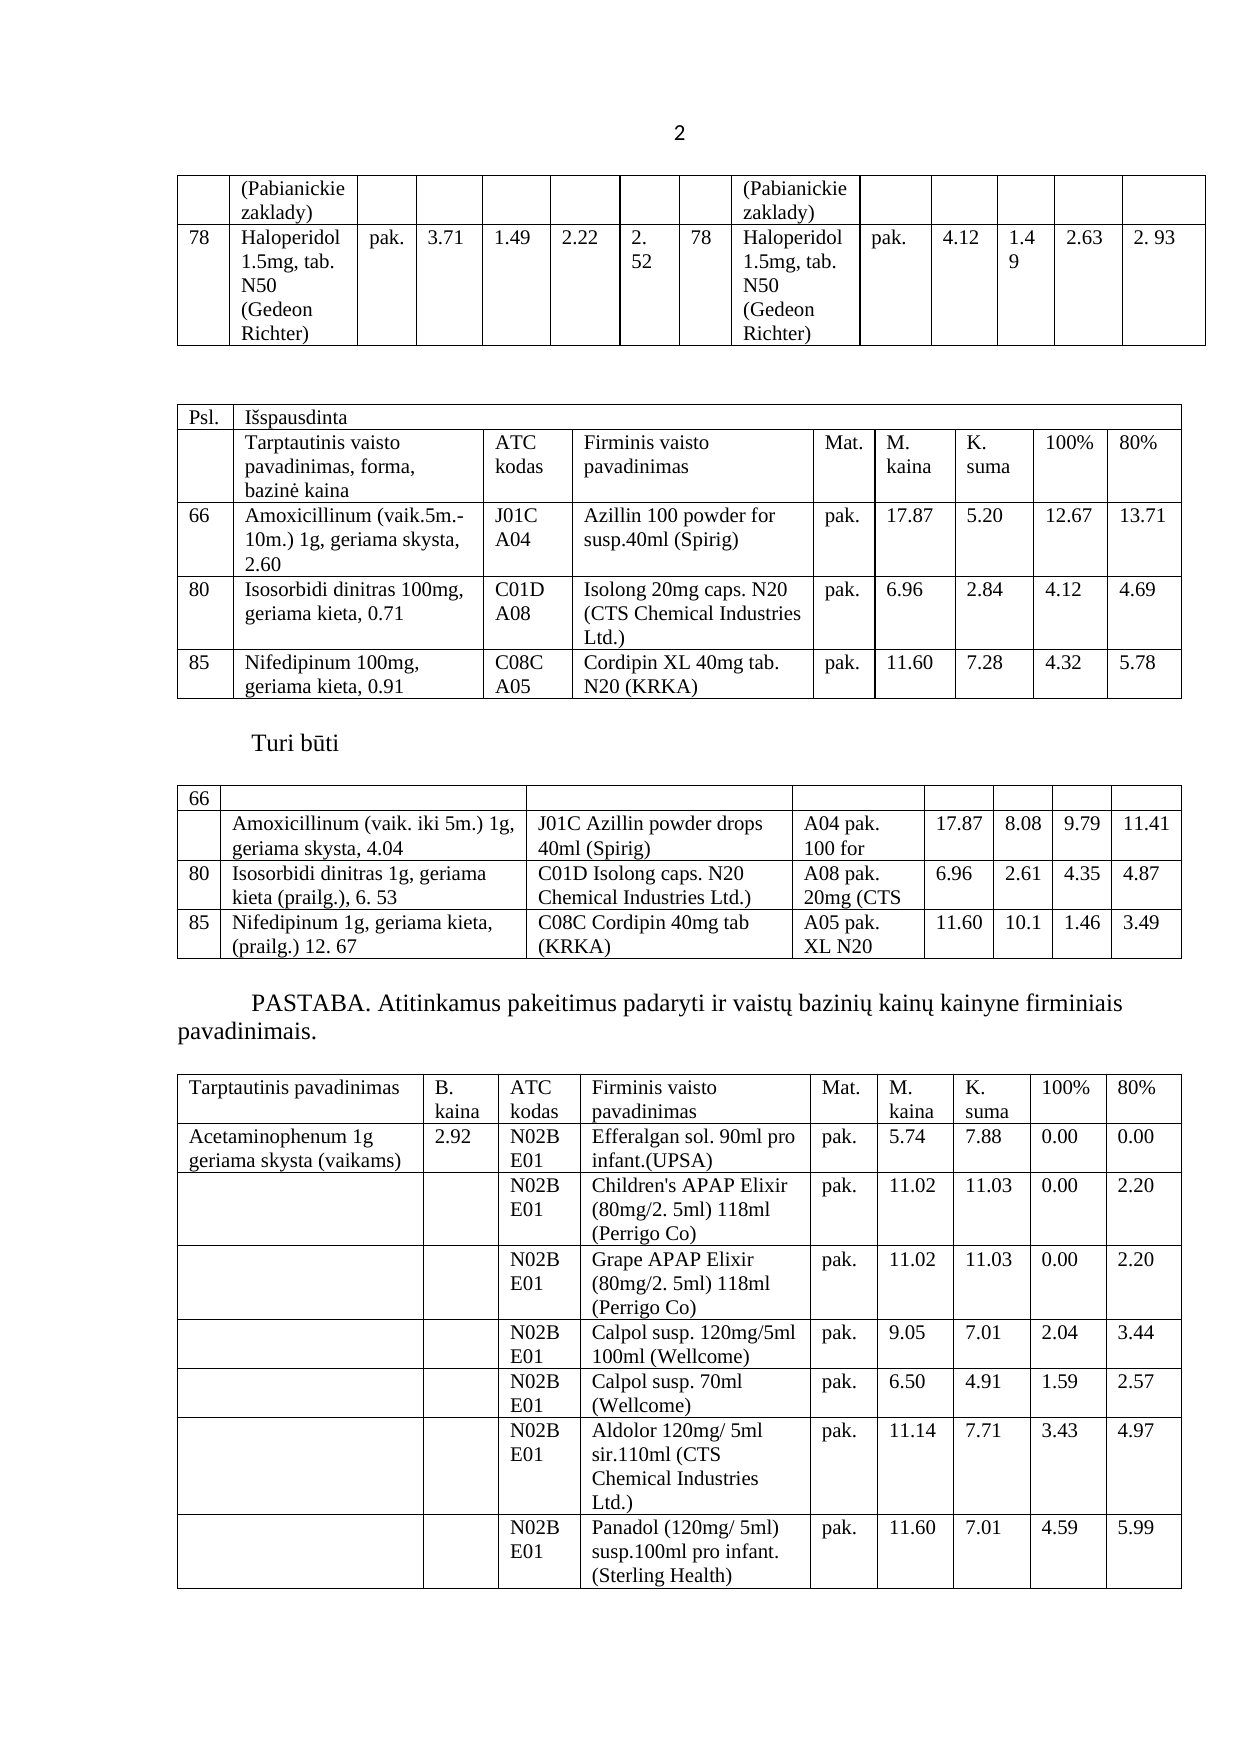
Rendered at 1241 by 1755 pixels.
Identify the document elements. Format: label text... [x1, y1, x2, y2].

table_cell 4.69 [1108, 577, 1181, 649]
table_cell Grape APAP Elixir (80mg/2. 5ml) 118ml (Perrigo Co) [581, 1246, 810, 1319]
table_cell Mat. [814, 430, 874, 502]
table_cell 2.20 [1107, 1173, 1181, 1245]
table_cell 2.04 [1031, 1320, 1106, 1368]
table_header ATC kodas [499, 1075, 580, 1123]
table_cell Nifedipinum 1g, geriama kieta, (prailg.) 12. 67 [221, 910, 526, 958]
table_cell [178, 1418, 423, 1514]
table_cell 4.91 [954, 1369, 1030, 1417]
table_cell C01D Isolong caps. N20 Chemical Industries Ltd.) [527, 861, 792, 909]
table_cell 2.22 [551, 225, 619, 345]
table_cell Acetaminophenum 1g geriama skysta (vaikams) [178, 1124, 423, 1172]
table_cell pak. [811, 1418, 877, 1514]
table_cell Efferalgan sol. 90ml pro infant.(UPSA) [581, 1124, 810, 1172]
table_cell [1123, 176, 1205, 224]
table_cell [424, 1418, 498, 1514]
text Turi būti [177, 728, 1181, 756]
table_cell 2.20 [1107, 1246, 1181, 1319]
table_cell A05 pak. XL N20 [793, 910, 924, 958]
table_cell 78 [680, 225, 731, 345]
table_cell 0.00 [1107, 1124, 1181, 1172]
table_cell N02B E01 [499, 1515, 580, 1587]
table_cell 7.01 [954, 1320, 1030, 1368]
table_header 66 [178, 786, 220, 810]
table_header 100% [1031, 1075, 1106, 1123]
table_cell 3.49 [1112, 910, 1181, 958]
table_cell 11.60 [878, 1515, 953, 1587]
table_cell 5.74 [878, 1124, 953, 1172]
table_cell 4.12 [932, 225, 997, 345]
table_cell 11.03 [954, 1173, 1030, 1245]
table_cell [424, 1515, 498, 1587]
table_cell 11.60 [925, 910, 993, 958]
table_cell Firminis vaisto pavadinimas [573, 430, 813, 502]
table_cell Nifedipinum 100mg, geriama kieta, 0.91 [234, 650, 483, 698]
table_cell 0.00 [1031, 1246, 1106, 1319]
table_cell 10.1 [994, 910, 1052, 958]
table_cell 1.49 [998, 225, 1054, 345]
table_cell Aldolor 120mg/ 5ml sir.110ml (CTS Chemical Industries Ltd.) [581, 1418, 810, 1514]
table_cell [424, 1320, 498, 1368]
table_cell pak. [811, 1515, 877, 1587]
table_cell (Pabianickie zaklady) [732, 176, 859, 224]
table_cell 4.97 [1107, 1418, 1181, 1514]
table_cell 9.05 [878, 1320, 953, 1368]
table_header Tarptautinis pavadinimas [178, 1075, 423, 1123]
table_cell A08 pak. 20mg (CTS [793, 861, 924, 909]
table_cell Isolong 20mg caps. N20 (CTS Chemical Industries Ltd.) [573, 577, 813, 649]
table_cell 78 [178, 225, 229, 345]
table_cell 7.88 [954, 1124, 1030, 1172]
table_cell N02B E01 [499, 1173, 580, 1245]
table_cell ATC kodas [484, 430, 572, 502]
table_cell 6.50 [878, 1369, 953, 1417]
table_cell Amoxicillinum (vaik.5m.- 10m.) 1g, geriama skysta, 2.60 [234, 503, 483, 576]
table_cell [178, 1369, 423, 1417]
table_cell [680, 176, 731, 224]
table_cell pak. [811, 1369, 877, 1417]
table_cell 2. 52 [621, 225, 679, 345]
table_cell 5.99 [1107, 1515, 1181, 1587]
table_cell Isosorbidi dinitras 100mg, geriama kieta, 0.71 [234, 577, 483, 649]
table_header K. suma [954, 1075, 1030, 1123]
table_header [1112, 786, 1181, 810]
table_header Mat. [811, 1075, 877, 1123]
table_cell [1055, 176, 1122, 224]
table_cell N02B E01 [499, 1246, 580, 1319]
table_cell 4.35 [1053, 861, 1111, 909]
table_cell C08C Cordipin 40mg tab (KRKA) [527, 910, 792, 958]
table_cell [998, 176, 1054, 224]
table_cell 2.61 [994, 861, 1052, 909]
table_cell J01C A04 [484, 503, 572, 576]
table_header 80% [1107, 1075, 1181, 1123]
table_cell [861, 176, 931, 224]
table_cell J01C Azillin powder drops 40ml (Spirig) [527, 811, 792, 859]
table_cell 80 [178, 861, 220, 909]
table_cell Isosorbidi dinitras 1g, geriama kieta (prailg.), 6. 53 [221, 861, 526, 909]
table_cell [358, 176, 416, 224]
table_cell A04 pak. 100 for [793, 811, 924, 859]
table_cell Calpol susp. 70ml (Wellcome) [581, 1369, 810, 1417]
table_cell Amoxicillinum (vaik. iki 5m.) 1g, geriama skysta, 4.04 [221, 811, 526, 859]
table_header B. kaina [424, 1075, 498, 1123]
table_cell 4.59 [1031, 1515, 1106, 1587]
table_cell N02B E01 [499, 1124, 580, 1172]
table_cell Panadol (120mg/ 5ml) susp.100ml pro infant. (Sterling Health) [581, 1515, 810, 1587]
table_cell 80% [1108, 430, 1181, 502]
table_cell N02B E01 [499, 1320, 580, 1368]
table_cell 1.49 [483, 225, 550, 345]
table_cell 4.12 [1034, 577, 1107, 649]
table_cell 1.46 [1053, 910, 1111, 958]
table_cell 2.92 [424, 1124, 498, 1172]
table_cell 7.71 [954, 1418, 1030, 1514]
table_cell 3.43 [1031, 1418, 1106, 1514]
table_cell 11.02 [878, 1246, 953, 1319]
table_cell pak. [811, 1124, 877, 1172]
table_cell [932, 176, 997, 224]
table_cell K. suma [956, 430, 1033, 502]
table_cell [178, 1320, 423, 1368]
table_cell M. kaina [876, 430, 955, 502]
table_cell 5.20 [956, 503, 1033, 576]
table_header Išspausdinta [234, 405, 1181, 429]
table_cell 2.63 [1055, 225, 1122, 345]
table_header [527, 786, 792, 810]
table_header [994, 786, 1052, 810]
table_cell 80 [178, 577, 233, 649]
table_cell 2.84 [956, 577, 1033, 649]
table_cell 9.79 [1053, 811, 1111, 859]
table_cell [417, 176, 482, 224]
table_header Psl. [178, 405, 233, 429]
table_cell 0.00 [1031, 1173, 1106, 1245]
table_cell 11.14 [878, 1418, 953, 1514]
table_cell 0.00 [1031, 1124, 1106, 1172]
table_cell pak. [814, 577, 874, 649]
table_cell pak. [811, 1173, 877, 1245]
table_cell pak. [861, 225, 931, 345]
table_cell pak. [814, 503, 874, 576]
table_cell [178, 176, 229, 224]
table_cell pak. [814, 650, 874, 698]
table_cell 4.87 [1112, 861, 1181, 909]
table_header M. kaina [878, 1075, 953, 1123]
table_cell 7.01 [954, 1515, 1030, 1587]
table_cell 17.87 [925, 811, 993, 859]
table_cell [178, 811, 220, 859]
table_cell (Pabianickie zaklady) [230, 176, 357, 224]
table_cell 11.03 [954, 1246, 1030, 1319]
table_cell pak. [358, 225, 416, 345]
table_cell 100% [1034, 430, 1107, 502]
table_cell 3.71 [417, 225, 482, 345]
table_cell Haloperidol 1.5mg, tab. N50 (Gedeon Richter) [732, 225, 859, 345]
table_cell 66 [178, 503, 233, 576]
text PASTABA. Atitinkamus pakeitimus padaryti ir vaistų bazinių kainų kainyne firminiais pavadinimais. [177, 988, 1181, 1045]
table_cell 4.32 [1034, 650, 1107, 698]
table_cell 85 [178, 650, 233, 698]
table_cell [178, 430, 233, 502]
table_cell C01D A08 [484, 577, 572, 649]
table_cell 11.02 [878, 1173, 953, 1245]
table_cell 5.78 [1108, 650, 1181, 698]
table_cell pak. [811, 1320, 877, 1368]
table_cell 1.59 [1031, 1369, 1106, 1417]
table_cell [621, 176, 679, 224]
table_cell 6.96 [876, 577, 955, 649]
table_header [221, 786, 526, 810]
table_cell [178, 1173, 423, 1245]
table_cell Children's APAP Elixir (80mg/2. 5ml) 118ml (Perrigo Co) [581, 1173, 810, 1245]
table_cell 17.87 [876, 503, 955, 576]
table_cell 7.28 [956, 650, 1033, 698]
table_cell 8.08 [994, 811, 1052, 859]
table_cell [551, 176, 619, 224]
table_cell 11.60 [876, 650, 955, 698]
table_cell 12.67 [1034, 503, 1107, 576]
table_header [793, 786, 924, 810]
table_cell [424, 1369, 498, 1417]
table_cell [178, 1246, 423, 1319]
table_cell 2. 93 [1123, 225, 1205, 345]
table_cell 11.41 [1112, 811, 1181, 859]
table_header [1053, 786, 1111, 810]
table_cell N02B E01 [499, 1418, 580, 1514]
table_cell 3.44 [1107, 1320, 1181, 1368]
table_cell Haloperidol 1.5mg, tab. N50 (Gedeon Richter) [230, 225, 357, 345]
table_cell [424, 1173, 498, 1245]
table_header Firminis vaisto pavadinimas [581, 1075, 810, 1123]
table_cell Calpol susp. 120mg/5ml 100ml (Wellcome) [581, 1320, 810, 1368]
table_cell [178, 1515, 423, 1587]
table_cell C08C A05 [484, 650, 572, 698]
table_cell 2.57 [1107, 1369, 1181, 1417]
table_cell N02B E01 [499, 1369, 580, 1417]
table_cell 13.71 [1108, 503, 1181, 576]
table_cell Cordipin XL 40mg tab. N20 (KRKA) [573, 650, 813, 698]
table_cell [424, 1246, 498, 1319]
table_cell Azillin 100 powder for susp.40ml (Spirig) [573, 503, 813, 576]
table_cell pak. [811, 1246, 877, 1319]
table_cell 85 [178, 910, 220, 958]
table_cell 6.96 [925, 861, 993, 909]
table_header [925, 786, 993, 810]
table_cell [483, 176, 550, 224]
table_cell Tarptautinis vaisto pavadinimas, forma, bazinė kaina [234, 430, 483, 502]
